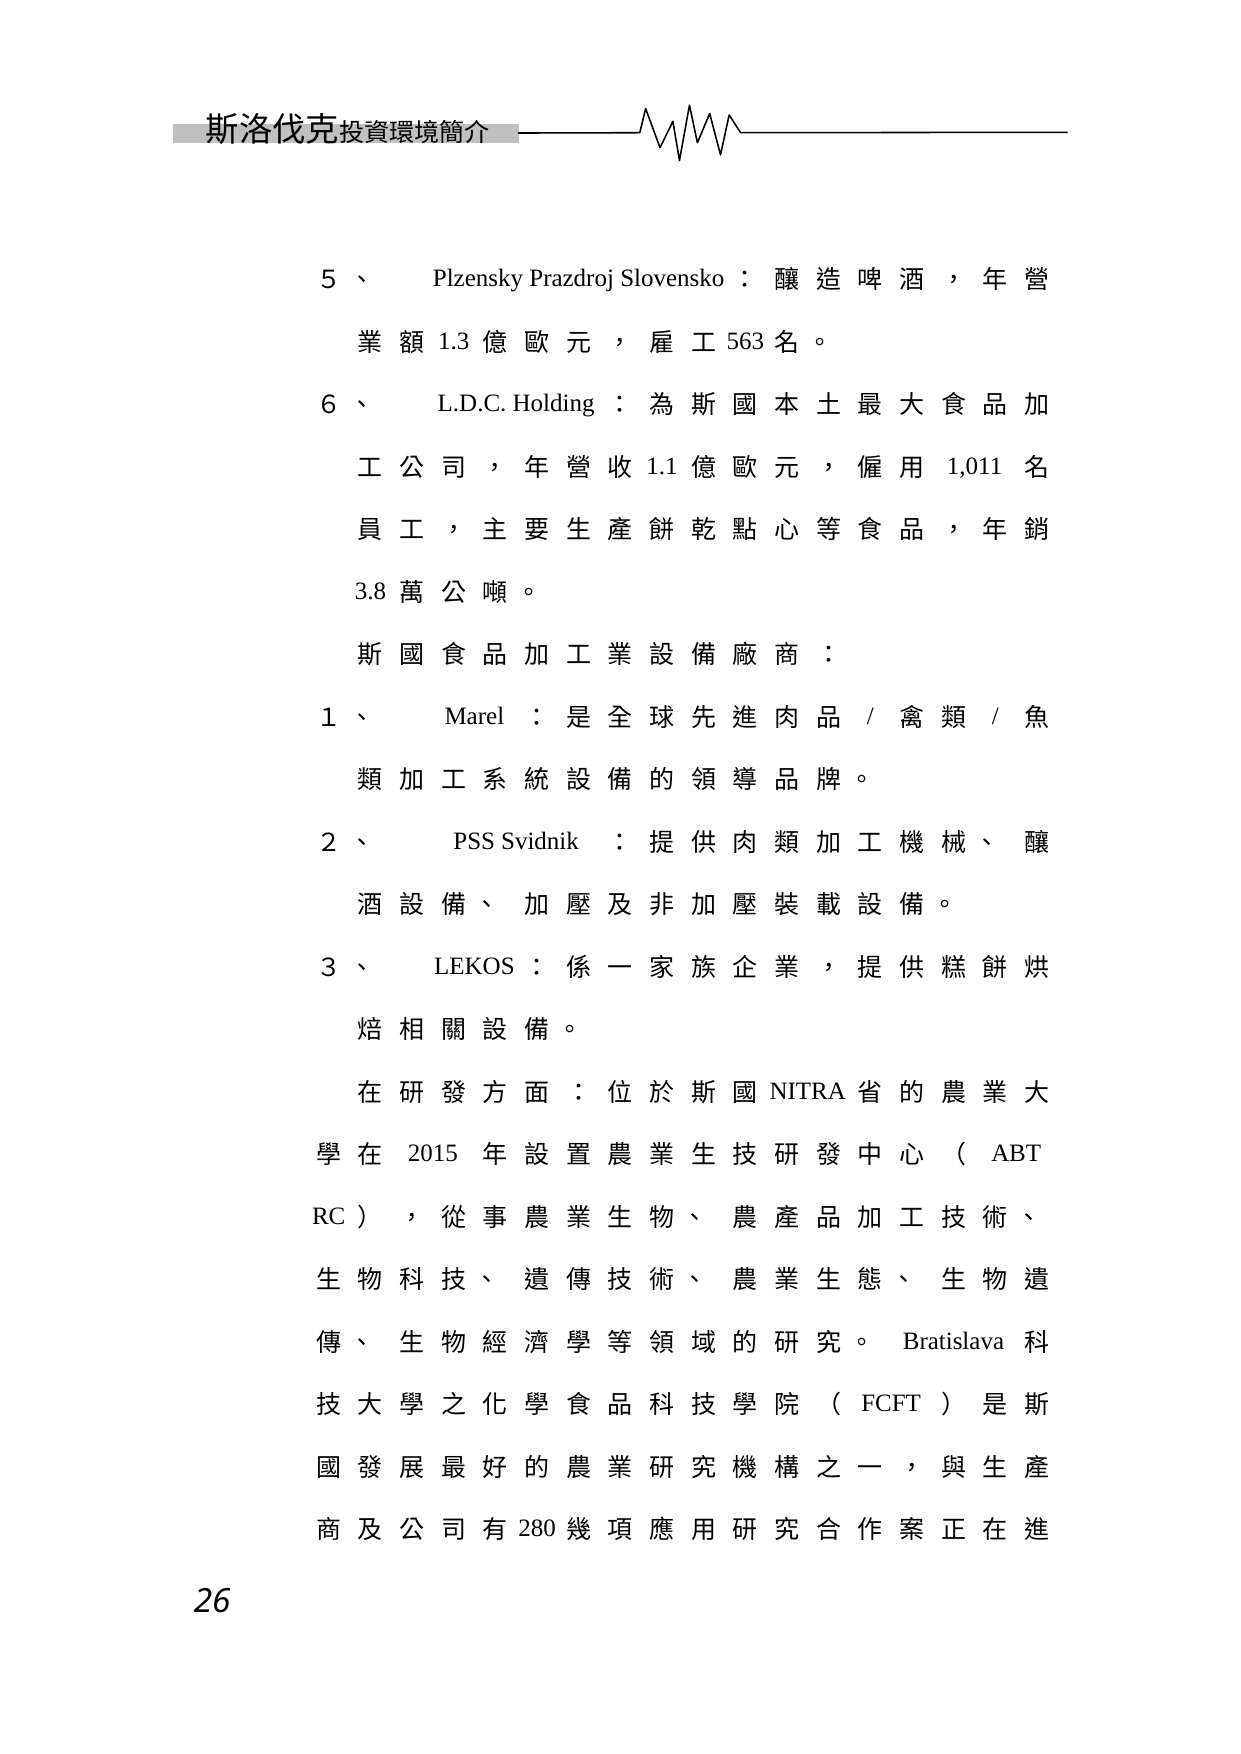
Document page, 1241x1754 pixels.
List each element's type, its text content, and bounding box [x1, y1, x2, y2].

text １、 Marel：是全球先進肉品/禽類/魚類加工系統設備的領導品牌。 [281, 674, 1058, 799]
text 在研發方面：位於斯國NITRA省的農業大學在2015年設置農業生技研發中心（ABT RC），從事農業生物、農產品加工技術、生物科技、遺傳技術、農業生態、生物遺傳、生物經濟學等領域的研究。Bratislava科技大學之化學食品科技學院（FCFT）是斯國發展最好的農業研究機構之一，與生產商及公司有280幾項應用研究合作案正在進 [281, 1049, 1058, 1549]
text 斯國食品加工業設備廠商： [281, 611, 1058, 674]
text ６、 L.D.C. Holding：為斯國本土最大食品加工公司，年營收1.1億歐元，僱用1,011名員工，主要生產餅乾點心等食品，年銷3.8萬公噸。 [281, 361, 1058, 611]
text ５、 Plzensky Prazdroj Slovensko：釀造啤酒，年營業額1.3億歐元，雇工563名。 [281, 236, 1058, 361]
text ２、 PSS Svidnik：提供肉類加工機械、釀酒設備、加壓及非加壓裝載設備。 [281, 799, 1058, 924]
text ３、 LEKOS：係一家族企業，提供糕餅烘焙相關設備。 [281, 924, 1058, 1049]
